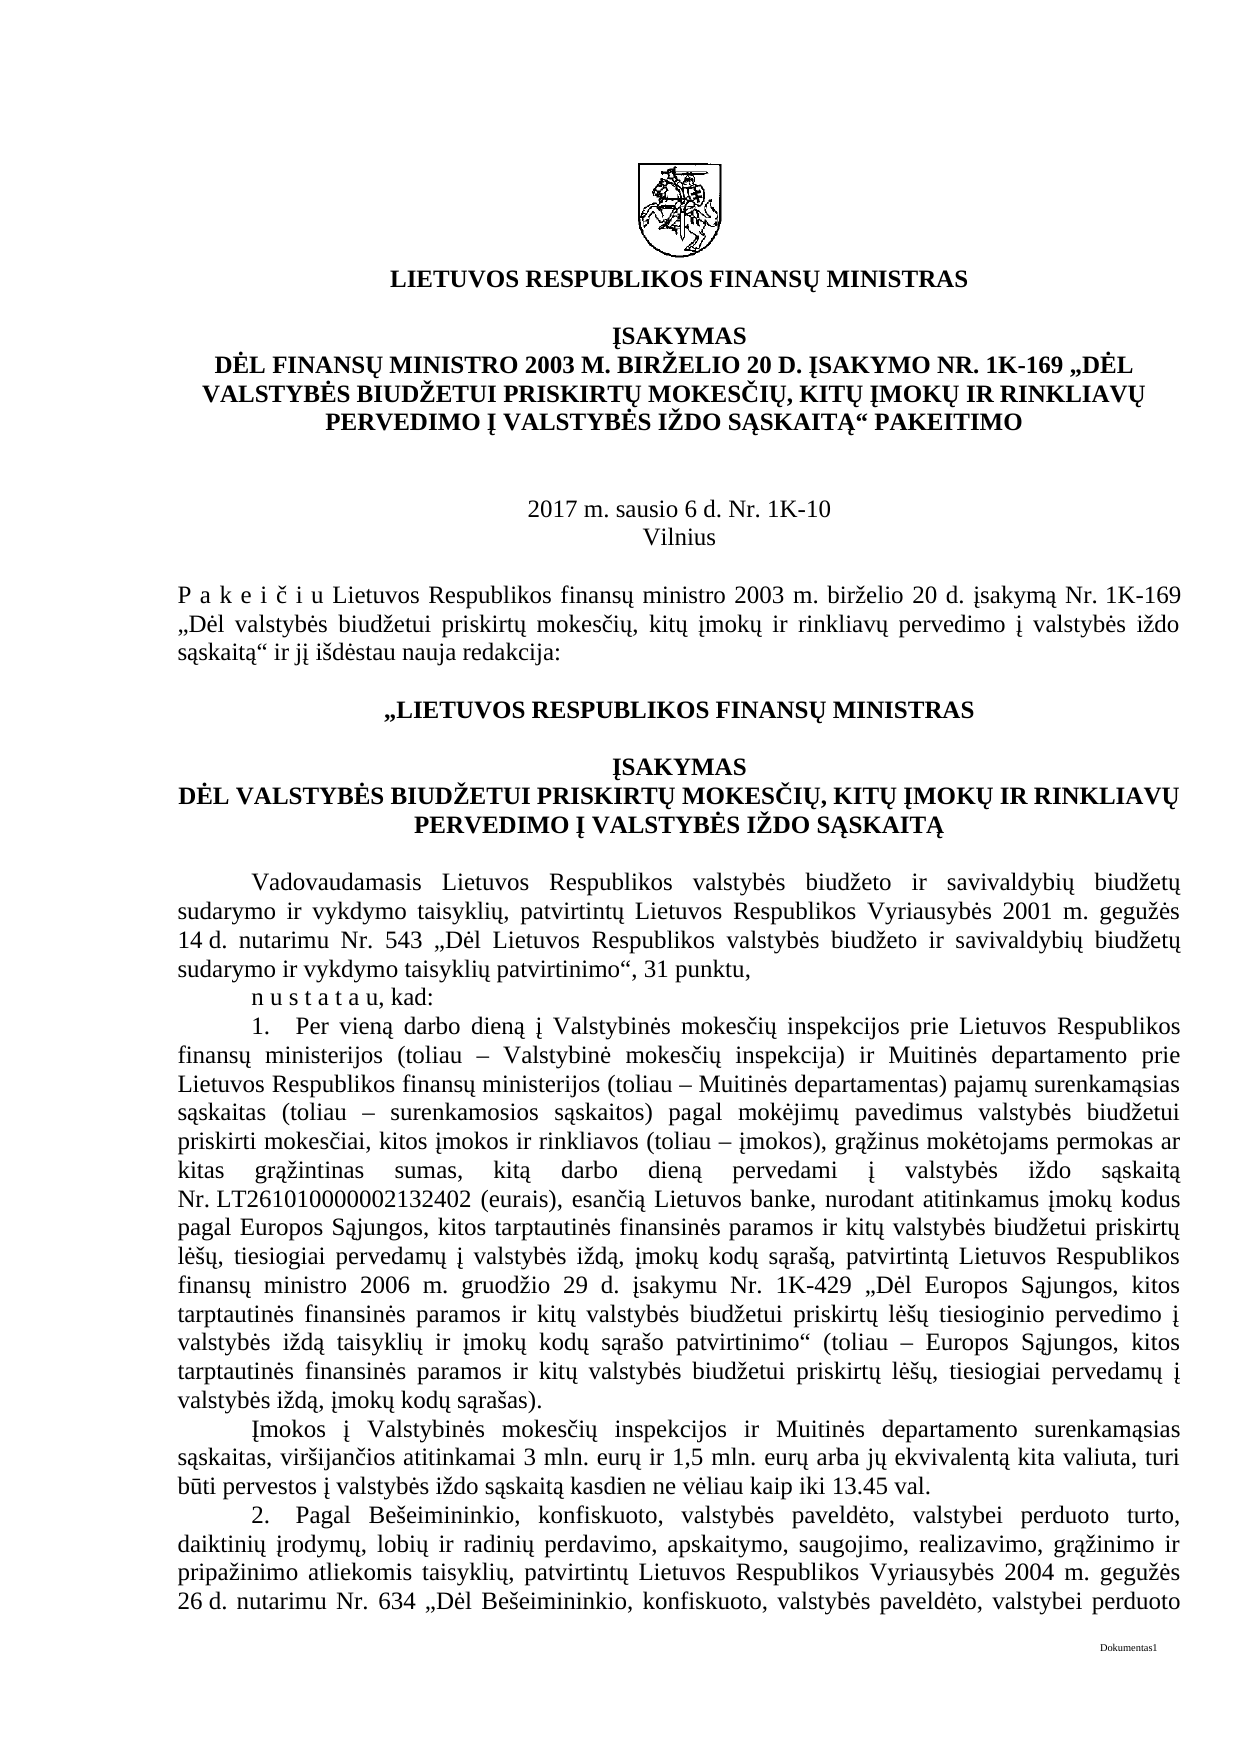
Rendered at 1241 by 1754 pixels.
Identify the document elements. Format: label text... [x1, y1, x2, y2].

text LIETUVOS RESPUBLIKOS FINANSŲ MINISTRAS [177, 264, 1181, 292]
text ĮSAKYMAS [177, 752, 1181, 781]
text Įmokos į Valstybinės mokesčių inspekcijos ir Muitinės departamento surenkamąsias sąskaitas, viršijančios atitinkamai 3 mln. eurų ir 1,5 mln. eurų arba jų ekvivalentą kita valiuta, turi būti pervestos į valstybės iždo sąskaitą kasdien ne vėliau kaip iki 13.45 val. [177, 1414, 1181, 1500]
text DĖL VALSTYBĖS BIUDŽETUI PRISKIRTŲ MOKESČIŲ, KITŲ ĮMOKŲ IR RINKLIAVŲ PERVEDIMO Į VALSTYBĖS IŽDO SĄSKAITĄ [177, 781, 1181, 839]
text P a k e i č i u Lietuvos Respublikos finansų ministro 2003 m. birželio 20 d. įsakymą Nr. 1K-169 „Dėl valstybės biudžetui priskirtų mokesčių, kitų įmokų ir rinkliavų pervedimo į valstybės iždo sąskaitą“ ir jį išdėstau nauja redakcija: [177, 580, 1181, 666]
text 2. Pagal Bešeimininkio, konfiskuoto, valstybės paveldėto, valstybei perduoto turto, daiktinių įrodymų, lobių ir radinių perdavimo, apskaitymo, saugojimo, realizavimo, grąžinimo ir pripažinimo atliekomis taisyklių, patvirtintų Lietuvos Respublikos Vyriausybės 2004 m. gegužės 26 d. nutarimu Nr. 634 „Dėl Bešeimininkio, konfiskuoto, valstybės paveldėto, valstybei perduoto [177, 1500, 1181, 1615]
text 1. Per vieną darbo dieną į Valstybinės mokesčių inspekcijos prie Lietuvos Respublikos finansų ministerijos (toliau – Valstybinė mokesčių inspekcija) ir Muitinės departamento prie Lietuvos Respublikos finansų ministerijos (toliau – Muitinės departamentas) pajamų surenkamąsias sąskaitas (toliau – surenkamosios sąskaitos) pagal mokėjimų pavedimus valstybės biudžetui priskirti mokesčiai, kitos įmokos ir rinkliavos (toliau – įmokos), grąžinus mokėtojams permokas ar kitas grąžintinas sumas, kitą darbo dieną pervedami į valstybės iždo sąskaitą Nr. LT261010000002132402 (eurais), esančią Lietuvos banke, nurodant atitinkamus įmokų kodus pagal Europos Sąjungos, kitos tarptautinės finansinės paramos ir kitų valstybės biudžetui priskirtų lėšų, tiesiogiai pervedamų į valstybės iždą, įmokų kodų sąrašą, patvirtintą Lietuvos Respublikos finansų ministro 2006 m. gruodžio 29 d. įsakymu Nr. 1K-429 „Dėl Europos Sąjungos, kitos tarptautinės finansinės paramos ir kitų valstybės biudžetui priskirtų lėšų tiesioginio pervedimo į valstybės iždą taisyklių ir įmokų kodų sąrašo patvirtinimo“ (toliau – Europos Sąjungos, kitos tarptautinės finansinės paramos ir kitų valstybės biudžetui priskirtų lėšų, tiesiogiai pervedamų į valstybės iždą, įmokų kodų sąrašas). [177, 1011, 1181, 1414]
text Vadovaudamasis Lietuvos Respublikos valstybės biudžeto ir savivaldybių biudžetų sudarymo ir vykdymo taisyklių, patvirtintų Lietuvos Respublikos Vyriausybės 2001 m. gegužės 14 d. nutarimu Nr. 543 „Dėl Lietuvos Respublikos valstybės biudžeto ir savivaldybių biudžetų sudarymo ir vykdymo taisyklių patvirtinimo“, 31 punktu, [177, 867, 1181, 982]
text DĖL FINANSŲ MINISTRO 2003 M. BIRŽELIO 20 D. ĮSAKYMO NR. 1K-169 „DĖL VALSTYBĖS BIUDŽETUI PRISKIRTŲ MOKESČIŲ, KITŲ ĮMOKŲ IR RINKLIAVŲ PERVEDIMO Į VALSTYBĖS IŽDO SĄSKAITĄ“ PAKEITIMO [177, 350, 1171, 436]
text n u s t a t a u, kad: [251, 982, 1181, 1011]
text Vilnius [177, 522, 1181, 551]
text „LIETUVOS RESPUBLIKOS FINANSŲ MINISTRAS [177, 695, 1181, 724]
text 2017 m. sausio 6 d. Nr. 1K-10 [177, 494, 1181, 522]
text ĮSAKYMAS [177, 321, 1181, 350]
